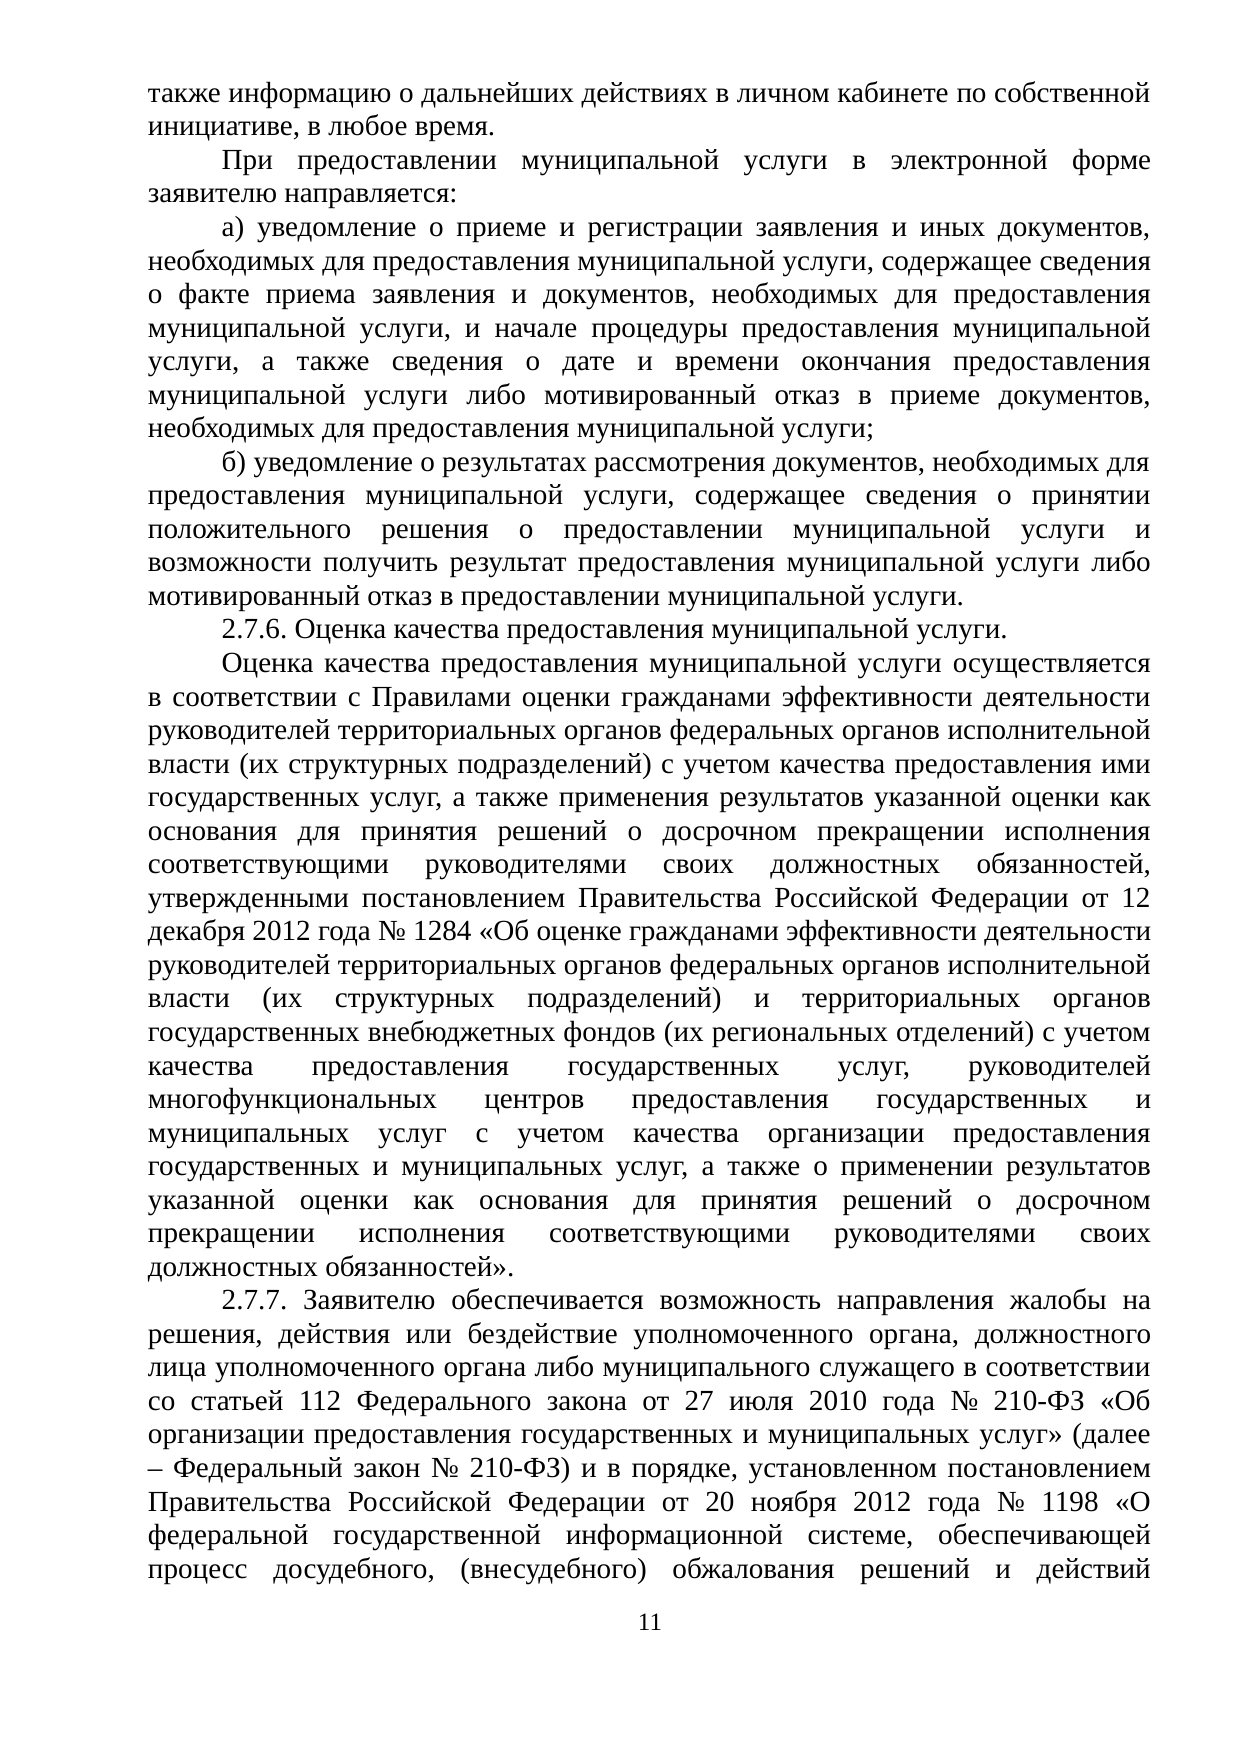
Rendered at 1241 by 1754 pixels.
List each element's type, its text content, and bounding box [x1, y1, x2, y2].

text Оценка качества предоставления муниципальной услуги осуществляется в соответствии с Правилами оценки гражданами эффективности деятельности руководителей территориальных органов федеральных органов исполнительной власти (их структурных подразделений) с учетом качества предоставления ими государственных услуг, а также применения результатов указанной оценки как основания для принятия решений о досрочном прекращении исполнения соответствующими руководителями своих должностных обязанностей, утвержденными постановлением Правительства Российской Федерации от 12 декабря 2012 года № 1284 «Об оценке гражданами эффективности деятельности руководителей территориальных органов федеральных органов исполнительной власти (их структурных подразделений) и территориальных органов государственных внебюджетных фондов (их региональных отделений) с учетом качества предоставления государственных услуг, руководителей многофункциональных центров предоставления государственных и муниципальных услуг с учетом качества организации предоставления государственных и муниципальных услуг, а также о применении результатов указанной оценки как основания для принятия решений о досрочном прекращении исполнения соответствующими руководителями своих должностных обязанностей». [148, 645, 1152, 1282]
text 2.7.6. Оценка качества предоставления муниципальной услуги. [148, 612, 1152, 645]
text предоставления муниципальной услуги, содержащее сведения о принятии положительного решения о предоставлении муниципальной услуги и возможности получить результат предоставления муниципальной услуги либо мотивированный отказ в предоставлении муниципальной услуги. [148, 477, 1152, 612]
text При предоставлении муниципальной услуги в электронной форме заявителю направляется: [148, 142, 1152, 209]
text 2.7.7. Заявителю обеспечивается возможность направления жалобы на решения, действия или бездействие уполномоченного органа, должностного лица уполномоченного органа либо муниципального служащего в соответствии со статьей 112 Федерального закона от 27 июля 2010 года № 210-ФЗ «Об организации предоставления государственных и муниципальных услуг» (далее – Федеральный закон № 210-ФЗ) и в порядке, установленном постановлением Правительства Российской Федерации от 20 ноября 2012 года № 1198 «О федеральной государственной информационной системе, обеспечивающей процесс досудебного, (внесудебного) обжалования решений и действий [148, 1282, 1152, 1584]
text б) уведомление о результатах рассмотрения документов, необходимых для [148, 444, 1152, 477]
text а) уведомление о приеме и регистрации заявления и иных документов, необходимых для предоставления муниципальной услуги, содержащее сведения о факте приема заявления и документов, необходимых для предоставления муниципальной услуги, и начале процедуры предоставления муниципальной услуги, а также сведения о дате и времени окончания предоставления муниципальной услуги либо мотивированный отказ в приеме документов, необходимых для предоставления муниципальной услуги; [148, 209, 1152, 444]
text также информацию о дальнейших действиях в личном кабинете по собственной инициативе, в любое время. [148, 75, 1152, 142]
